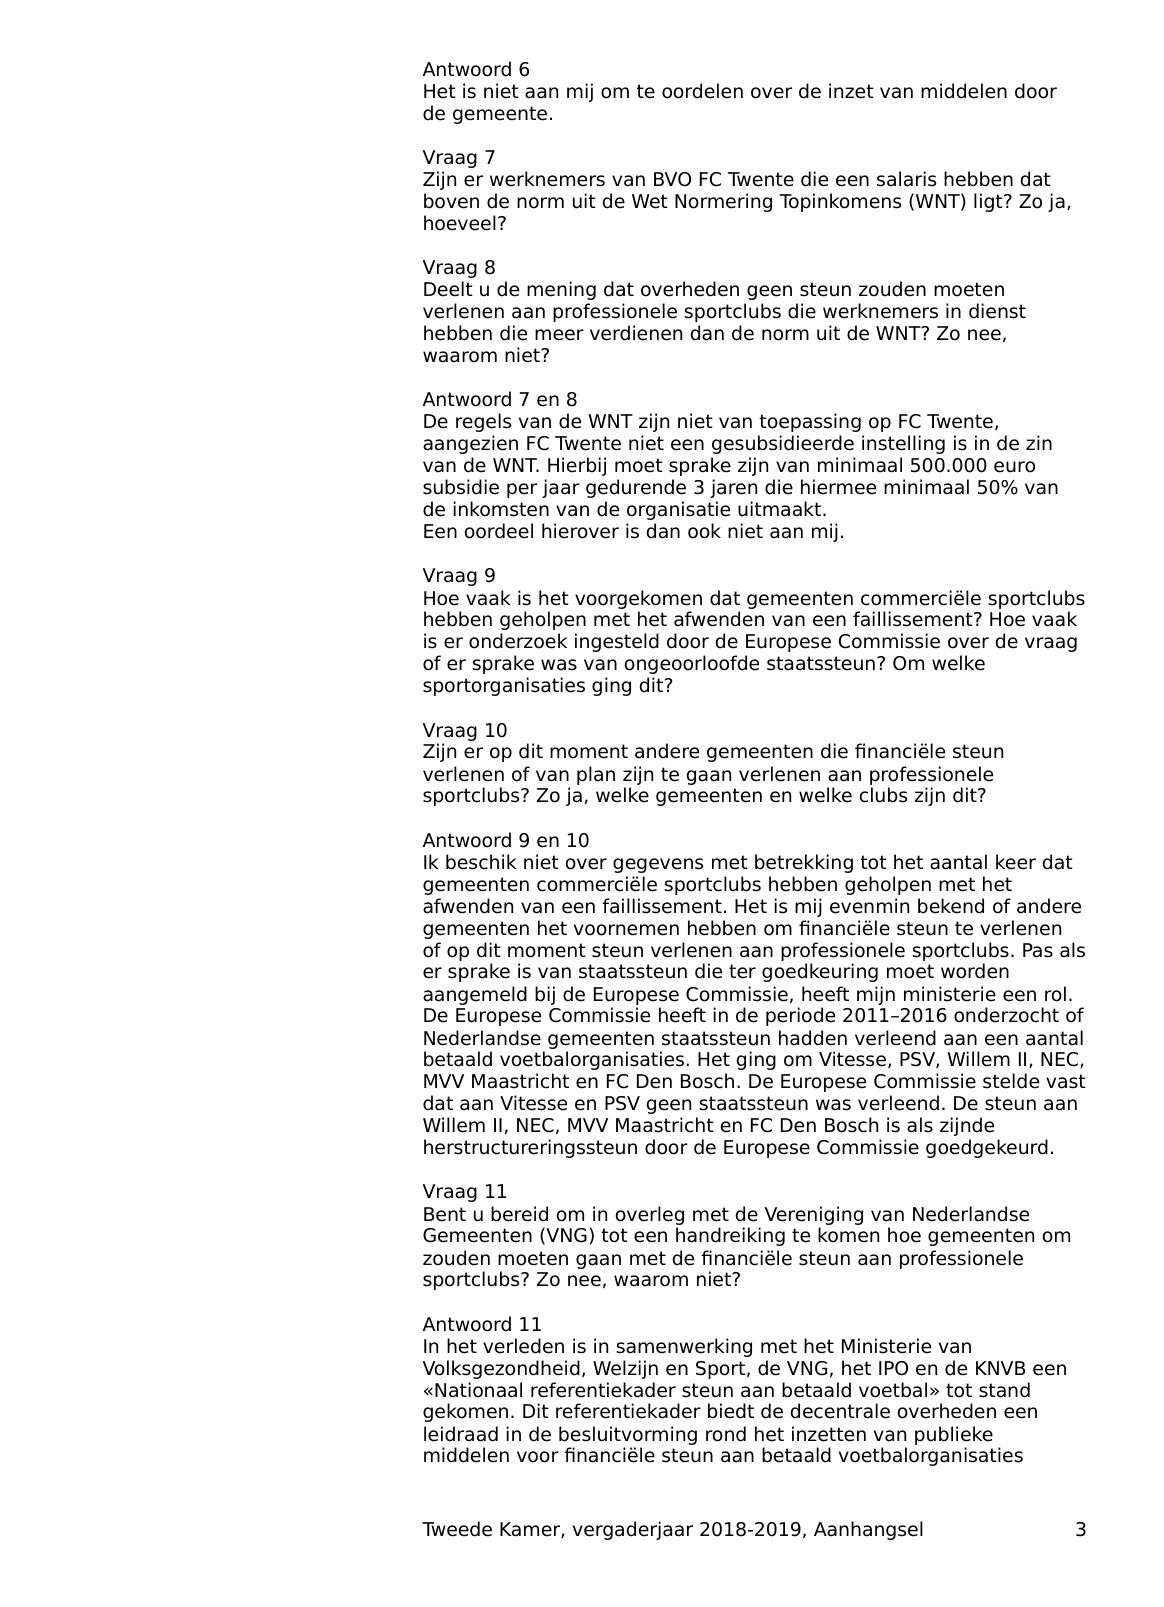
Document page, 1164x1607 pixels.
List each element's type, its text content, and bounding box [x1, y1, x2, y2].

text Bent u bereid om in overleg met de Vereniging van Nederlandse Gemeenten (VNG) tot een handreiking te komen hoe gemeenten om zouden moeten gaan met de financiële steun aan professionele sportclubs? Zo nee, waarom niet? [422, 1203, 1087, 1291]
text Deelt u de mening dat overheden geen steun zouden moeten verlenen aan professionele sportclubs die werknemers in dienst hebben die meer verdienen dan de norm uit de WNT? Zo nee, waarom niet? [422, 279, 1087, 367]
text Een oordeel hierover is dan ook niet aan mij. [422, 521, 1087, 543]
text Vraag 11 [422, 1181, 1087, 1203]
text Vraag 9 [422, 565, 1087, 587]
text Antwoord 11 [422, 1313, 1087, 1336]
text Ik beschik niet over gegevens met betrekking tot het aantal keer dat gemeenten commerciële sportclubs hebben geholpen met het afwenden van een faillissement. Het is mij evenmin bekend of andere gemeenten het voornemen hebben om financiële steun te verlenen of op dit moment steun verlenen aan professionele sportclubs. Pas als er sprake is van staatssteun die ter goedkeuring moet worden aangemeld bij de Europese Commissie, heeft mijn ministerie een rol. [422, 852, 1087, 1005]
text Vraag 7 [422, 147, 1087, 169]
text Hoe vaak is het voorgekomen dat gemeenten commerciële sportclubs hebben geholpen met het afwenden van een faillissement? Hoe vaak is er onderzoek ingesteld door de Europese Commissie over de vraag of er sprake was van ongeoorloofde staatssteun? Om welke sportorganisaties ging dit? [422, 587, 1087, 697]
text Vraag 8 [422, 257, 1087, 279]
text De Europese Commissie heeft in de periode 2011–2016 onderzocht of Nederlandse gemeenten staatssteun hadden verleend aan een aantal betaald voetbalorganisaties. Het ging om Vitesse, PSV, Willem II, NEC, MVV Maastricht en FC Den Bosch. De Europese Commissie stelde vast dat aan Vitesse en PSV geen staatssteun was verleend. De steun aan Willem II, NEC, MVV Maastricht en FC Den Bosch is als zijnde herstructureringssteun door de Europese Commissie goedgekeurd. [422, 1005, 1087, 1159]
text In het verleden is in samenwerking met het Ministerie van Volksgezondheid, Welzijn en Sport, de VNG, het IPO en de KNVB een «Nationaal referentiekader steun aan betaald voetbal» tot stand gekomen. Dit referentiekader biedt de decentrale overheden een leidraad in de besluitvorming rond het inzetten van publieke middelen voor financiële steun aan betaald voetbalorganisaties [422, 1336, 1087, 1467]
text Antwoord 7 en 8 [422, 389, 1087, 411]
text Antwoord 6 [422, 59, 1087, 81]
text Het is niet aan mij om te oordelen over de inzet van middelen door de gemeente. [422, 81, 1087, 125]
text Zijn er op dit moment andere gemeenten die financiële steun verlenen of van plan zijn te gaan verlenen aan professionele sportclubs? Zo ja, welke gemeenten en welke clubs zijn dit? [422, 741, 1087, 807]
text De regels van de WNT zijn niet van toepassing op FC Twente, aangezien FC Twente niet een gesubsidieerde instelling is in de zin van de WNT. Hierbij moet sprake zijn van minimaal 500.000 euro subsidie per jaar gedurende 3 jaren die hiermee minimaal 50% van de inkomsten van de organisatie uitmaakt. [422, 411, 1087, 521]
text Vraag 10 [422, 719, 1087, 741]
text Zijn er werknemers van BVO FC Twente die een salaris hebben dat boven de norm uit de Wet Normering Topinkomens (WNT) ligt? Zo ja, hoeveel? [422, 169, 1087, 235]
text Antwoord 9 en 10 [422, 829, 1087, 852]
